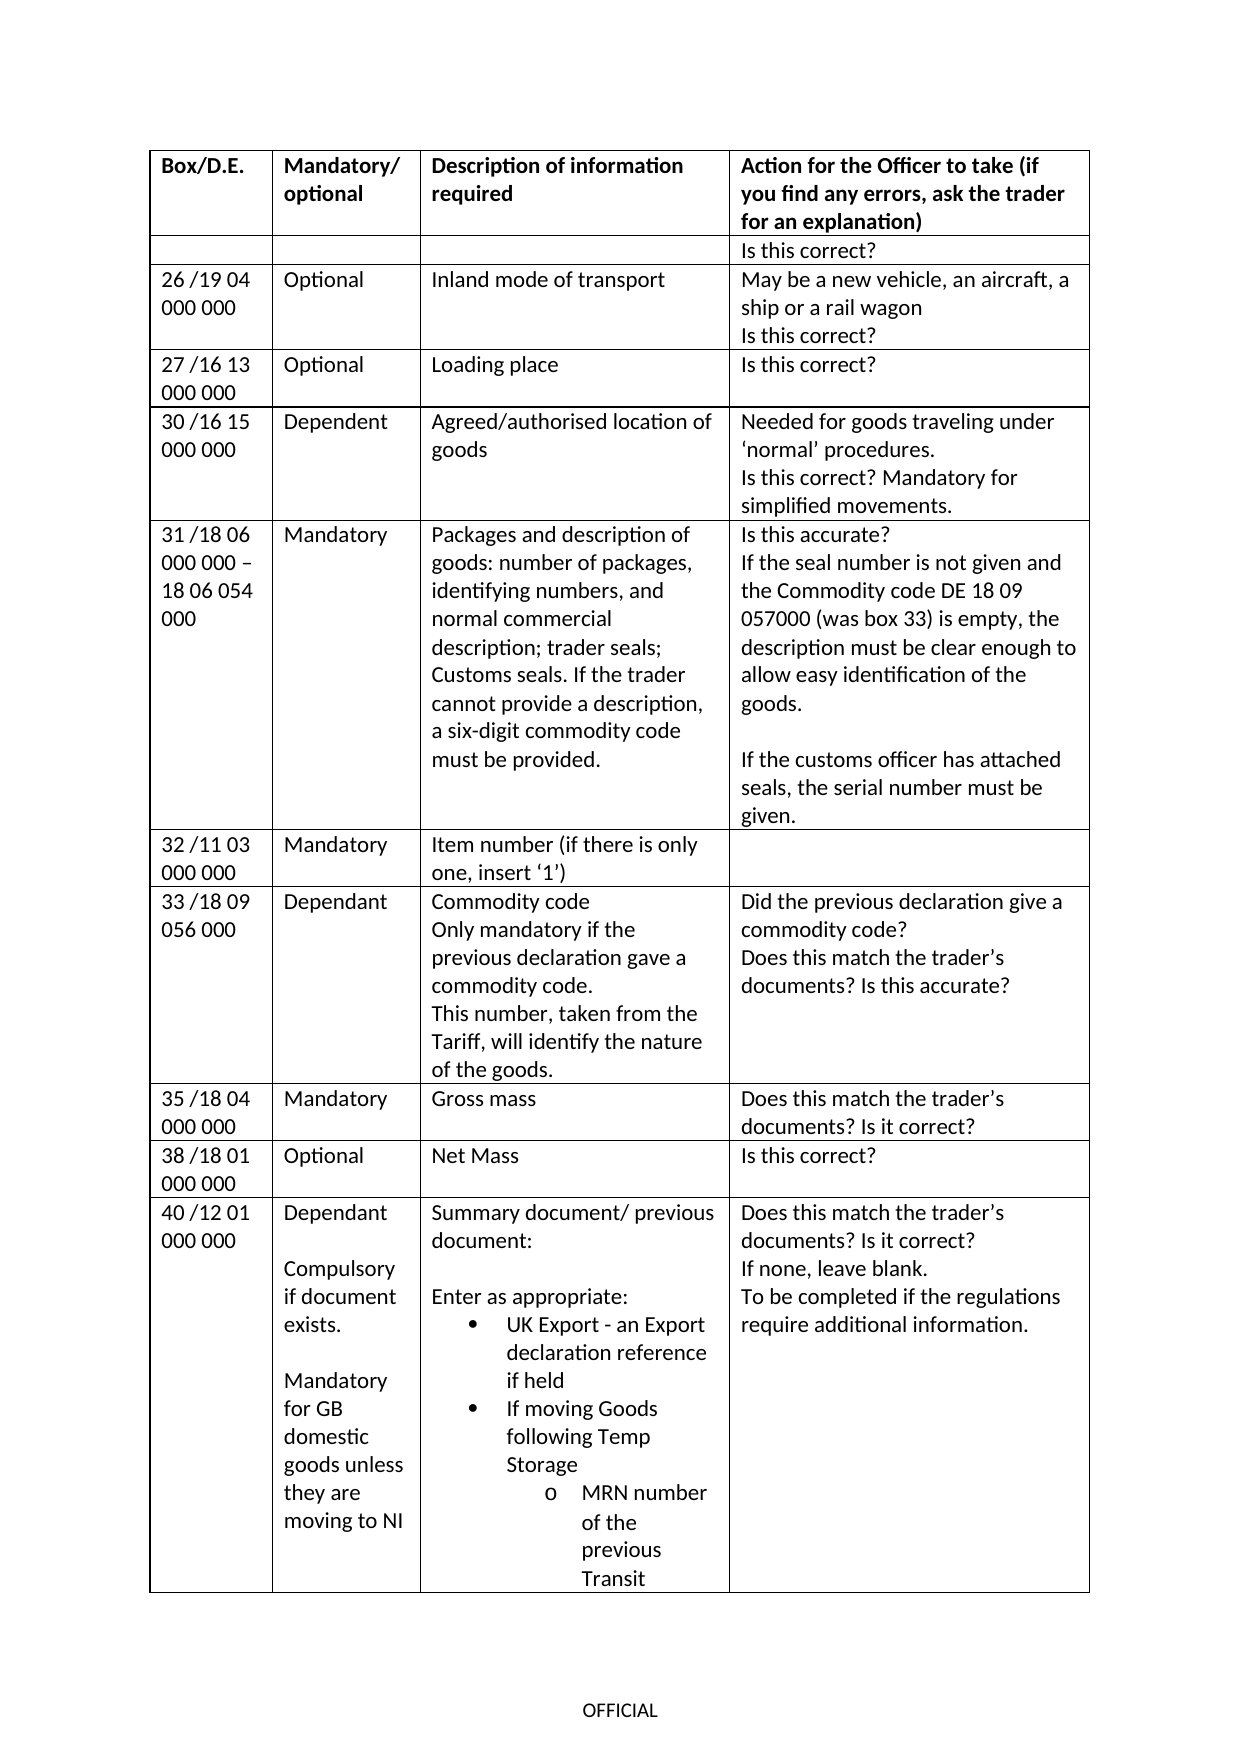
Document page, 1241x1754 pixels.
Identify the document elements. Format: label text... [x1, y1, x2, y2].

table_cell Summary document/ previous document: Enter as appropriate: UK Export - an Export declaration reference if held If moving Goods following Temp Storage MRN number of the previous Transit movement, or Temporary storage number [421, 1198, 729, 1592]
table_cell Gross mass [421, 1084, 729, 1140]
table_cell Dependant [273, 887, 420, 1083]
table_cell Is this correct? [730, 1141, 1089, 1197]
table_cell Optional [273, 1141, 420, 1197]
table_cell Mandatory [273, 521, 420, 829]
table_cell Loading place [421, 350, 729, 406]
table_cell Mandatory [273, 830, 420, 886]
table_cell Inland mode of transport [421, 265, 729, 349]
table_cell Agreed/authorised location of goods [421, 408, 729, 519]
table_cell 35 /18 04 000 000 [151, 1084, 272, 1140]
table_cell Mandatory [273, 1084, 420, 1140]
table_cell 32 /11 03 000 000 [151, 830, 272, 886]
table_cell Does this match the trader’s documents? Is it correct? If none, leave blank. To be completed if the regulations require additional information. [730, 1198, 1089, 1592]
table_cell Needed for goods traveling under ‘normal’ procedures. Is this correct? Mandatory for simplified movements. [730, 408, 1089, 519]
table_cell [421, 236, 729, 264]
table_cell Optional [273, 350, 420, 406]
table_header Action for the Officer to take (if you find any errors, ask the trader for an explanation) [730, 151, 1089, 235]
table_header Box/D.E. [151, 151, 272, 235]
table_cell Commodity code Only mandatory if the previous declaration gave a commodity code. This number, taken from the Tariff, will identify the nature of the goods. [421, 887, 729, 1083]
table_cell Dependant Compulsory if document exists. Mandatory for GB domestic goods unless they are moving to NI [273, 1198, 420, 1592]
table_cell May be a new vehicle, an aircraft, a ship or a rail wagon Is this correct? [730, 265, 1089, 349]
table_cell 33 /18 09 056 000 [151, 887, 272, 1083]
table_cell 26 /19 04 000 000 [151, 265, 272, 349]
table_cell Packages and description of goods: number of packages, identifying numbers, and normal commercial description; trader seals; Customs seals. If the trader cannot provide a description, a six-digit commodity code must be provided. [421, 521, 729, 829]
table_cell [730, 830, 1089, 886]
table_cell 27 /16 13 000 000 [151, 350, 272, 406]
table_cell Does this match the trader’s documents? Is it correct? [730, 1084, 1089, 1140]
table_cell 40 /12 01 000 000 [151, 1198, 272, 1592]
table_cell 30 /16 15 000 000 [151, 408, 272, 519]
table_cell Optional [273, 265, 420, 349]
table_cell Net Mass [421, 1141, 729, 1197]
table_header Description of information required [421, 151, 729, 235]
table_cell Is this correct? [730, 236, 1089, 264]
table_cell Is this correct? [730, 350, 1089, 406]
table_cell [151, 236, 272, 264]
table_cell Dependent [273, 408, 420, 519]
table_cell Did the previous declaration give a commodity code? Does this match the trader’s documents? Is this accurate? [730, 887, 1089, 1083]
table_cell Is this accurate? If the seal number is not given and the Commodity code DE 18 09 057000 (was box 33) is empty, the description must be clear enough to allow easy identification of the goods. If the customs officer has attached seals, the serial number must be given. [730, 521, 1089, 829]
table_cell [273, 236, 420, 264]
table_header Mandatory/ optional [273, 151, 420, 235]
table_cell 31 /18 06 000 000 – 18 06 054 000 [151, 521, 272, 829]
table_cell Item number (if there is only one, insert ‘1’) [421, 830, 729, 886]
table_cell 38 /18 01 000 000 [151, 1141, 272, 1197]
